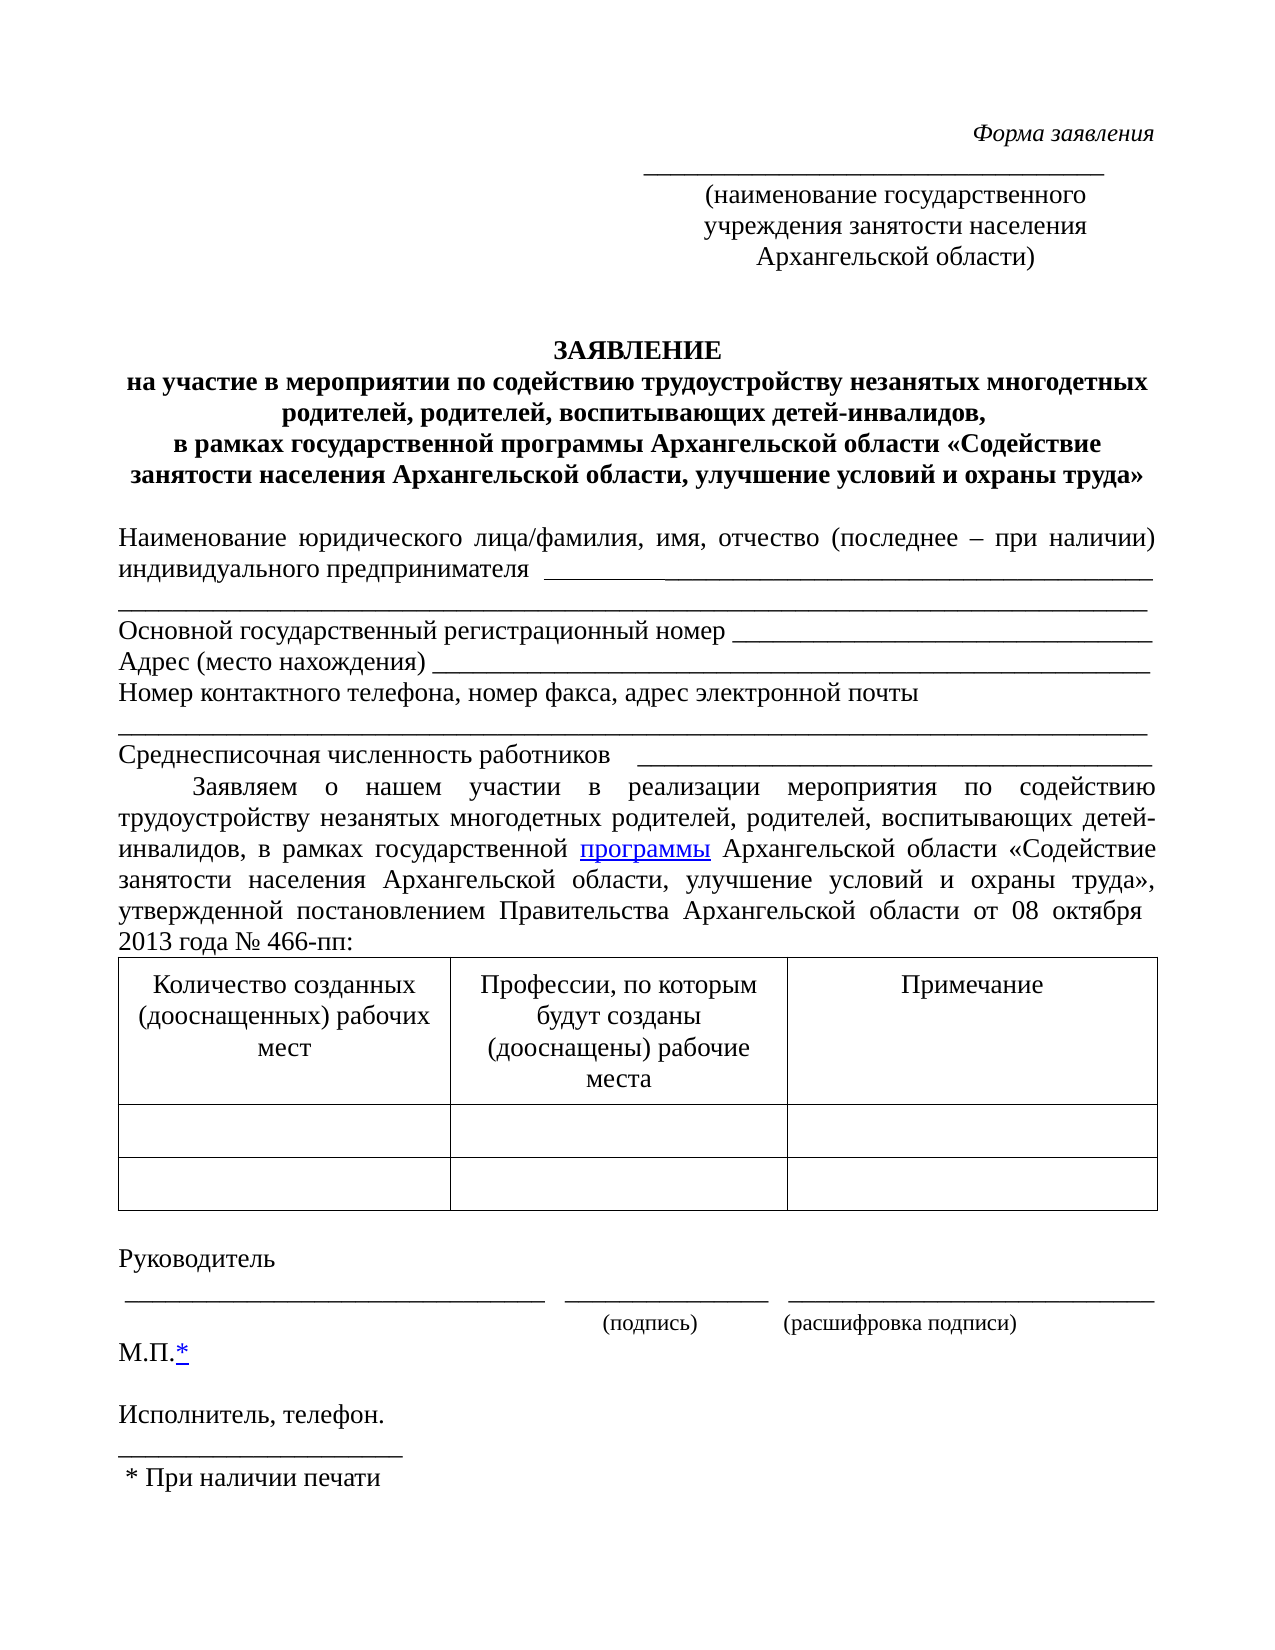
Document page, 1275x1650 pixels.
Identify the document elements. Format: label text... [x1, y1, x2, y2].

text на участие в мероприятии по содействию трудоустройству незанятых многодетных родителей, родителей, воспитывающих детей-инвалидов, в рамках государственной программы Архангельской области «Содействие занятости населения Архангельской области, улучшение условий и охраны труда» [118, 365, 1157, 489]
text (наименование государственного учреждения занятости населения Архангельской области) [634, 178, 1157, 271]
text Заявляем о нашем участии в реализации мероприятия по содействию трудоустройству незанятых многодетных родителей, родителей, воспитывающих детей-инвалидов, в рамках государственной программы Архангельской области «Содействие занятости населения Архангельской области, улучшение условий и охраны труда», утвержденной постановлением Правительства Архангельской области от 08 октября 2013 года № 466-пп: [118, 770, 1157, 957]
table_cell [788, 1158, 1157, 1210]
table_header Профессии, по которым будут созданы (дооснащены) рабочие места [451, 958, 787, 1103]
text Номер контактного телефона, номер факса, адрес электронной почты [118, 676, 1157, 707]
text Среднесписочная численность работников ______________________________________ [118, 739, 1157, 770]
table_cell [119, 1105, 450, 1157]
table_cell [451, 1105, 787, 1157]
text Наименование юридического лица/фамилия, имя, отчество (последнее – при наличии) индивидуального предпринимателя ____________________________________ [118, 521, 1157, 583]
table_cell [119, 1158, 450, 1210]
text ЗАЯВЛЕНИЕ [118, 334, 1157, 365]
text ____________________________________________________________________________ [118, 583, 1157, 614]
text _______________________________ _______________ ___________________________ [118, 1274, 1157, 1305]
table_header Примечание [788, 958, 1157, 1103]
text Адрес (место нахождения) _____________________________________________________ [118, 645, 1157, 676]
table_cell [451, 1158, 787, 1210]
text _____________________ [118, 1429, 1157, 1461]
text Руководитель [118, 1243, 1157, 1274]
text Основной государственный регистрационный номер _______________________________ [118, 614, 1157, 645]
text (подпись) (расшифровка подписи) [118, 1305, 1157, 1336]
text __________________________________ [118, 147, 1157, 178]
text Исполнитель, телефон. [118, 1398, 1157, 1429]
text * При наличии печати [118, 1461, 1157, 1492]
table_cell [788, 1105, 1157, 1157]
text Форма заявления [118, 118, 1157, 147]
table_header Количество созданных (дооснащенных) рабочих мест [119, 958, 450, 1103]
text ____________________________________________________________________________ [118, 707, 1157, 739]
text М.П.* [118, 1336, 1157, 1367]
